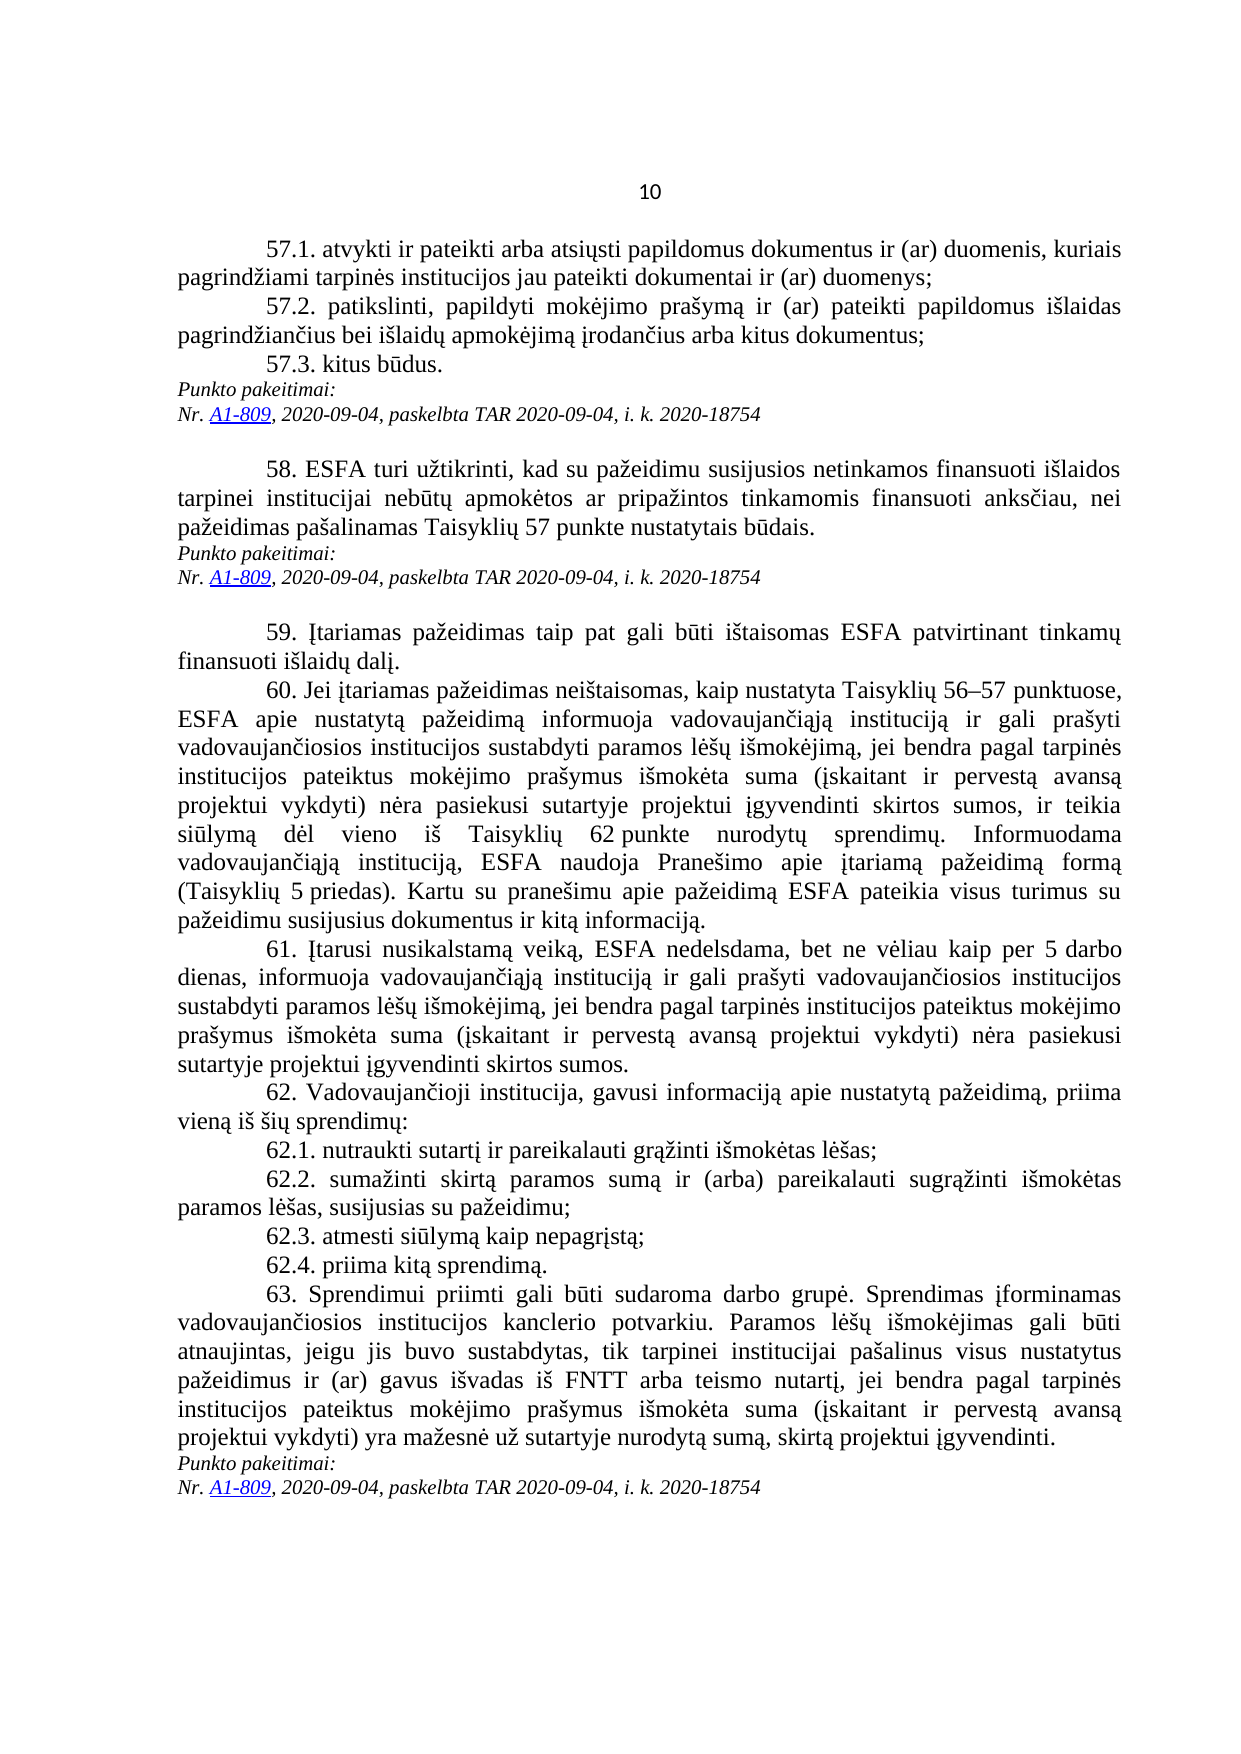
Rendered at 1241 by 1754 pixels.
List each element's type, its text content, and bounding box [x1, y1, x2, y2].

text 57.1. atvykti ir pateikti arba atsiųsti papildomus dokumentus ir (ar) duomenis, kuriais pagrindžiami tarpinės institucijos jau pateikti dokumentai ir (ar) duomenys; [177, 234, 1122, 291]
text Nr. A1-809, 2020-09-04, paskelbta TAR 2020-09-04, i. k. 2020-18754 [177, 1475, 1122, 1499]
text Nr. A1-809, 2020-09-04, paskelbta TAR 2020-09-04, i. k. 2020-18754 [177, 564, 1122, 589]
text Punkto pakeitimai: [177, 377, 1122, 401]
text 57.3. kitus būdus. [177, 349, 1122, 377]
text 62.4. priima kitą sprendimą. [177, 1250, 1122, 1279]
text 59. Įtariamas pažeidimas taip pat gali būti ištaisomas ESFA patvirtinant tinkamų finansuoti išlaidų dalį. [177, 617, 1122, 675]
text Punkto pakeitimai: [177, 541, 1122, 564]
text 62. Vadovaujančioji institucija, gavusi informaciją apie nustatytą pažeidimą, priima vieną iš šių sprendimų: [177, 1077, 1122, 1135]
text 58. ESFA turi užtikrinti, kad su pažeidimu susijusios netinkamos finansuoti išlaidos tarpinei institucijai nebūtų apmokėtos ar pripažintos tinkamomis finansuoti anksčiau, nei pažeidimas pašalinamas Taisyklių 57 punkte nustatytais būdais. [177, 454, 1122, 541]
text 62.2. sumažinti skirtą paramos sumą ir (arba) pareikalauti sugrąžinti išmokėtas paramos lėšas, susijusias su pažeidimu; [177, 1164, 1122, 1221]
text 62.1. nutraukti sutartį ir pareikalauti grąžinti išmokėtas lėšas; [177, 1135, 1122, 1164]
text 62.3. atmesti siūlymą kaip nepagrįstą; [177, 1221, 1122, 1250]
text 61. Įtarusi nusikalstamą veiką, ESFA nedelsdama, bet ne vėliau kaip per 5 darbo dienas, informuoja vadovaujančiąją instituciją ir gali prašyti vadovaujančiosios institucijos sustabdyti paramos lėšų išmokėjimą, jei bendra pagal tarpinės institucijos pateiktus mokėjimo prašymus išmokėta suma (įskaitant ir pervestą avansą projektui vykdyti) nėra pasiekusi sutartyje projektui įgyvendinti skirtos sumos. [177, 934, 1122, 1077]
text Punkto pakeitimai: [177, 1451, 1122, 1475]
text Nr. A1-809, 2020-09-04, paskelbta TAR 2020-09-04, i. k. 2020-18754 [177, 401, 1122, 426]
text 63. Sprendimui priimti gali būti sudaroma darbo grupė. Sprendimas įforminamas vadovaujančiosios institucijos kanclerio potvarkiu. Paramos lėšų išmokėjimas gali būti atnaujintas, jeigu jis buvo sustabdytas, tik tarpinei institucijai pašalinus visus nustatytus pažeidimus ir (ar) gavus išvadas iš FNTT arba teismo nutartį, jei bendra pagal tarpinės institucijos pateiktus mokėjimo prašymus išmokėta suma (įskaitant ir pervestą avansą projektui vykdyti) yra mažesnė už sutartyje nurodytą sumą, skirtą projektui įgyvendinti. [177, 1279, 1122, 1451]
text 60. Jei įtariamas pažeidimas neištaisomas, kaip nustatyta Taisyklių 56–57 punktuose, ESFA apie nustatytą pažeidimą informuoja vadovaujančiąją instituciją ir gali prašyti vadovaujančiosios institucijos sustabdyti paramos lėšų išmokėjimą, jei bendra pagal tarpinės institucijos pateiktus mokėjimo prašymus išmokėta suma (įskaitant ir pervestą avansą projektui vykdyti) nėra pasiekusi sutartyje projektui įgyvendinti skirtos sumos, ir teikia siūlymą dėl vieno iš Taisyklių 62 punkte nurodytų sprendimų. Informuodama vadovaujančiąją instituciją, ESFA naudoja Pranešimo apie įtariamą pažeidimą formą (Taisyklių 5 priedas). Kartu su pranešimu apie pažeidimą ESFA pateikia visus turimus su pažeidimu susijusius dokumentus ir kitą informaciją. [177, 675, 1122, 934]
text 57.2. patikslinti, papildyti mokėjimo prašymą ir (ar) pateikti papildomus išlaidas pagrindžiančius bei išlaidų apmokėjimą įrodančius arba kitus dokumentus; [177, 291, 1122, 349]
